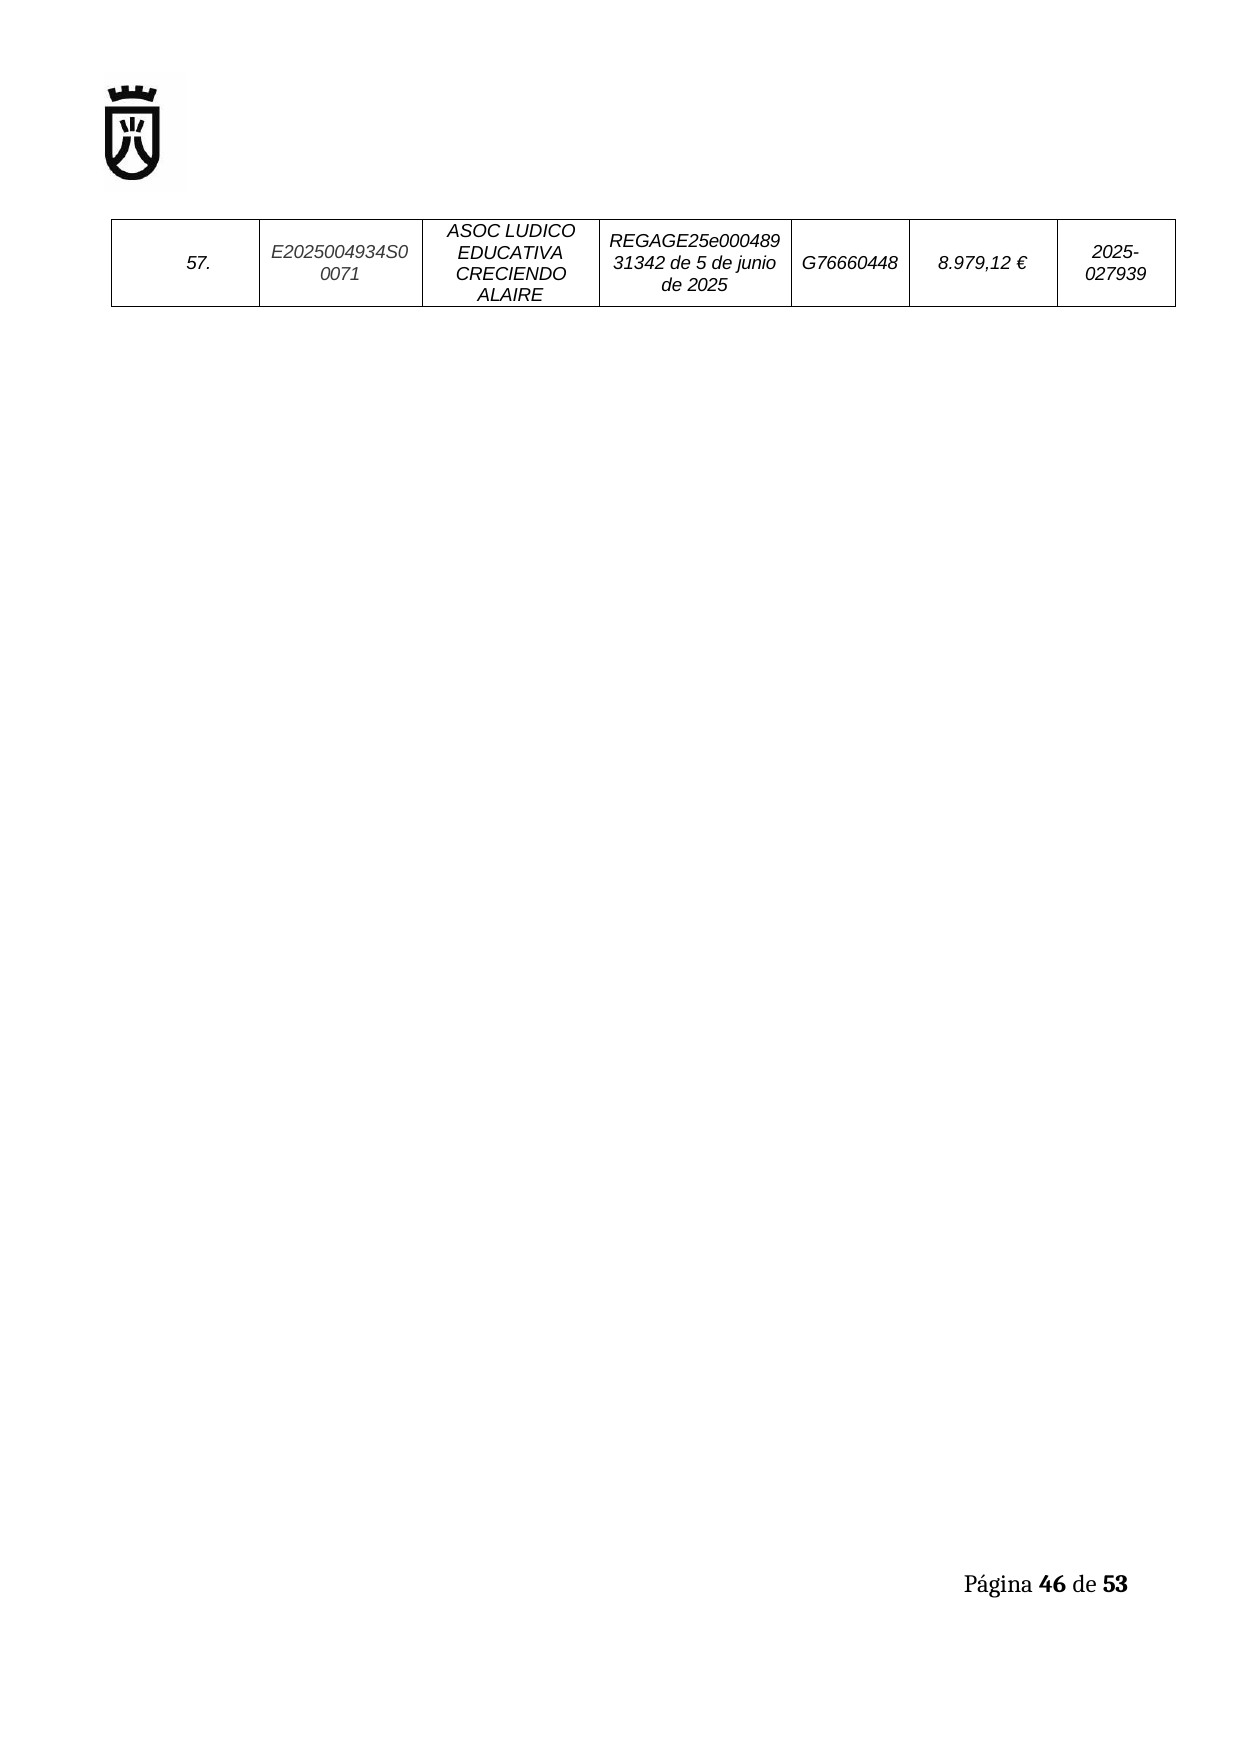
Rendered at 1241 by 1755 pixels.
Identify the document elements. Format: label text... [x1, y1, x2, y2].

table_cell E2025004934S0 0071 [260, 220, 422, 306]
table_cell G76660448 [792, 220, 909, 306]
table_cell REGAGE25e000489 31342 de 5 de junio de 2025 [600, 220, 791, 306]
table_cell 2025- 027939 [1058, 220, 1175, 306]
table_cell 57. [112, 220, 259, 306]
table_cell ASOC LUDICO EDUCATIVA CRECIENDO ALAIRE [423, 220, 599, 306]
table_cell 8.979,12 € [910, 220, 1057, 306]
